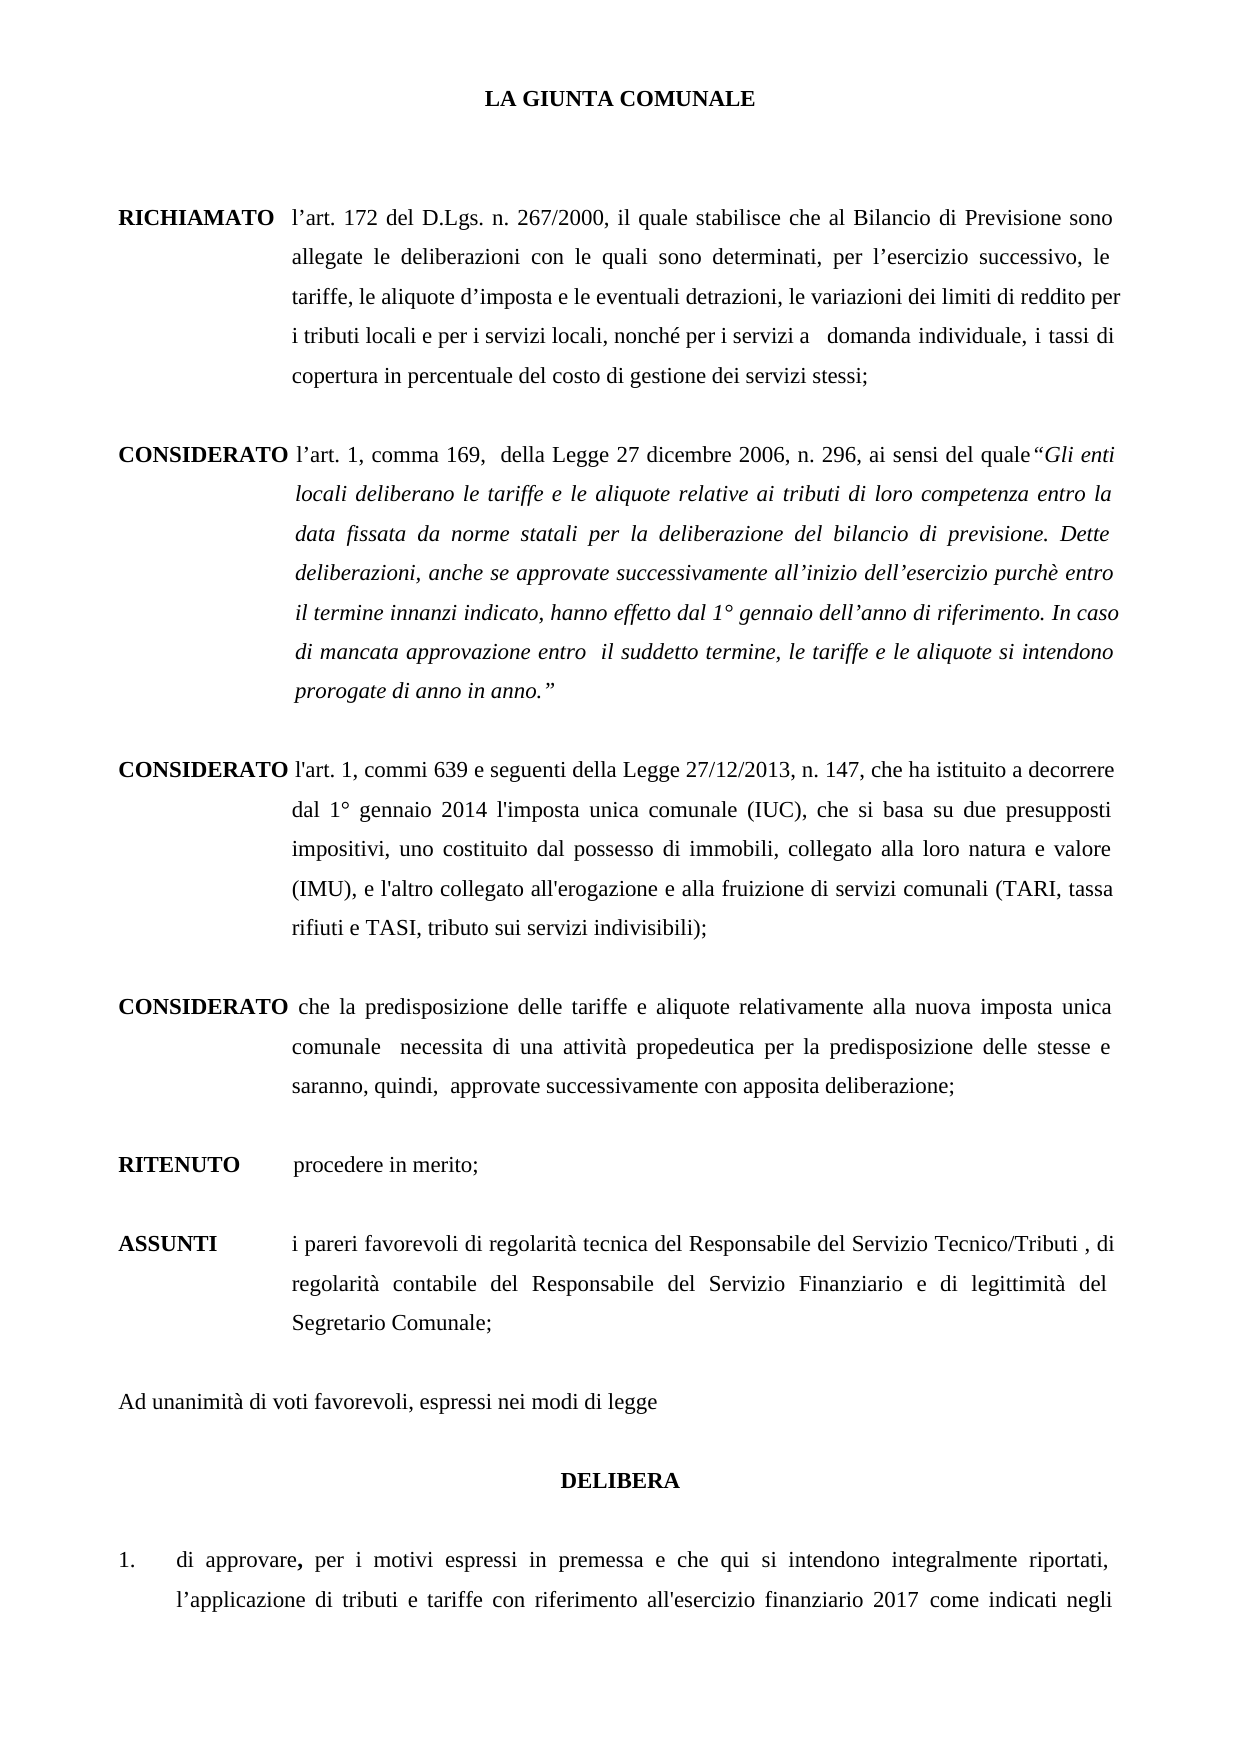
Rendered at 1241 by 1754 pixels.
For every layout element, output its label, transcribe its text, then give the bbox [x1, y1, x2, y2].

text RICHIAMATO l’art. 172 del D.Lgs. n. 267/2000, il quale stabilisce che al Bilancio di Previsione sono allegate le deliberazioni con le quali sono determinati, per l’esercizio successivo, le tariffe, le aliquote d’imposta e le eventuali detrazioni, le variazioni dei limiti di reddito per i tributi locali e per i servizi locali, nonché per i servizi a domanda individuale, i tassi di copertura in percentuale del costo di gestione dei servizi stessi; [118, 204, 1122, 388]
text DELIBERA [118, 1467, 1122, 1493]
text LA GIUNTA COMUNALE [118, 85, 1122, 112]
text RITENUTO procedere in merito; [118, 1151, 1122, 1178]
text CONSIDERATO l’art. 1, comma 169, della Legge 27 dicembre 2006, n. 296, ai sensi del quale“Gli enti locali deliberano le tariffe e le aliquote relative ai tributi di loro competenza entro la data fissata da norme statali per la deliberazione del bilancio di previsione. Dette deliberazioni, anche se approvate successivamente all’inizio dell’esercizio purchè entro il termine innanzi indicato, hanno effetto dal 1° gennaio dell’anno di riferimento. In caso di mancata approvazione entro il suddetto termine, le tariffe e le aliquote si intendono prorogate di anno in anno.” [118, 441, 1122, 704]
text 1. di approvare, per i motivi espressi in premessa e che qui si intendono integralmente riportati, l’applicazione di tributi e tariffe con riferimento all'esercizio finanziario 2017 come indicati negli [118, 1546, 1122, 1612]
text ASSUNTI i pareri favorevoli di regolarità tecnica del Responsabile del Servizio Tecnico/Tributi , di regolarità contabile del Responsabile del Servizio Finanziario e di legittimità del Segretario Comunale; [118, 1230, 1122, 1336]
text Ad unanimità di voti favorevoli, espressi nei modi di legge [118, 1388, 1122, 1414]
text CONSIDERATO che la predisposizione delle tariffe e aliquote relativamente alla nuova imposta unica comunale necessita di una attività propedeutica per la predisposizione delle stesse e saranno, quindi, approvate successivamente con apposita deliberazione; [118, 993, 1122, 1099]
text CONSIDERATO l'art. 1, commi 639 e seguenti della Legge 27/12/2013, n. 147, che ha istituito a decorrere dal 1° gennaio 2014 l'imposta unica comunale (IUC), che si basa su due presupposti impositivi, uno costituito dal possesso di immobili, collegato alla loro natura e valore (IMU), e l'altro collegato all'erogazione e alla fruizione di servizi comunali (TARI, tassa rifiuti e TASI, tributo sui servizi indivisibili); [118, 757, 1122, 941]
